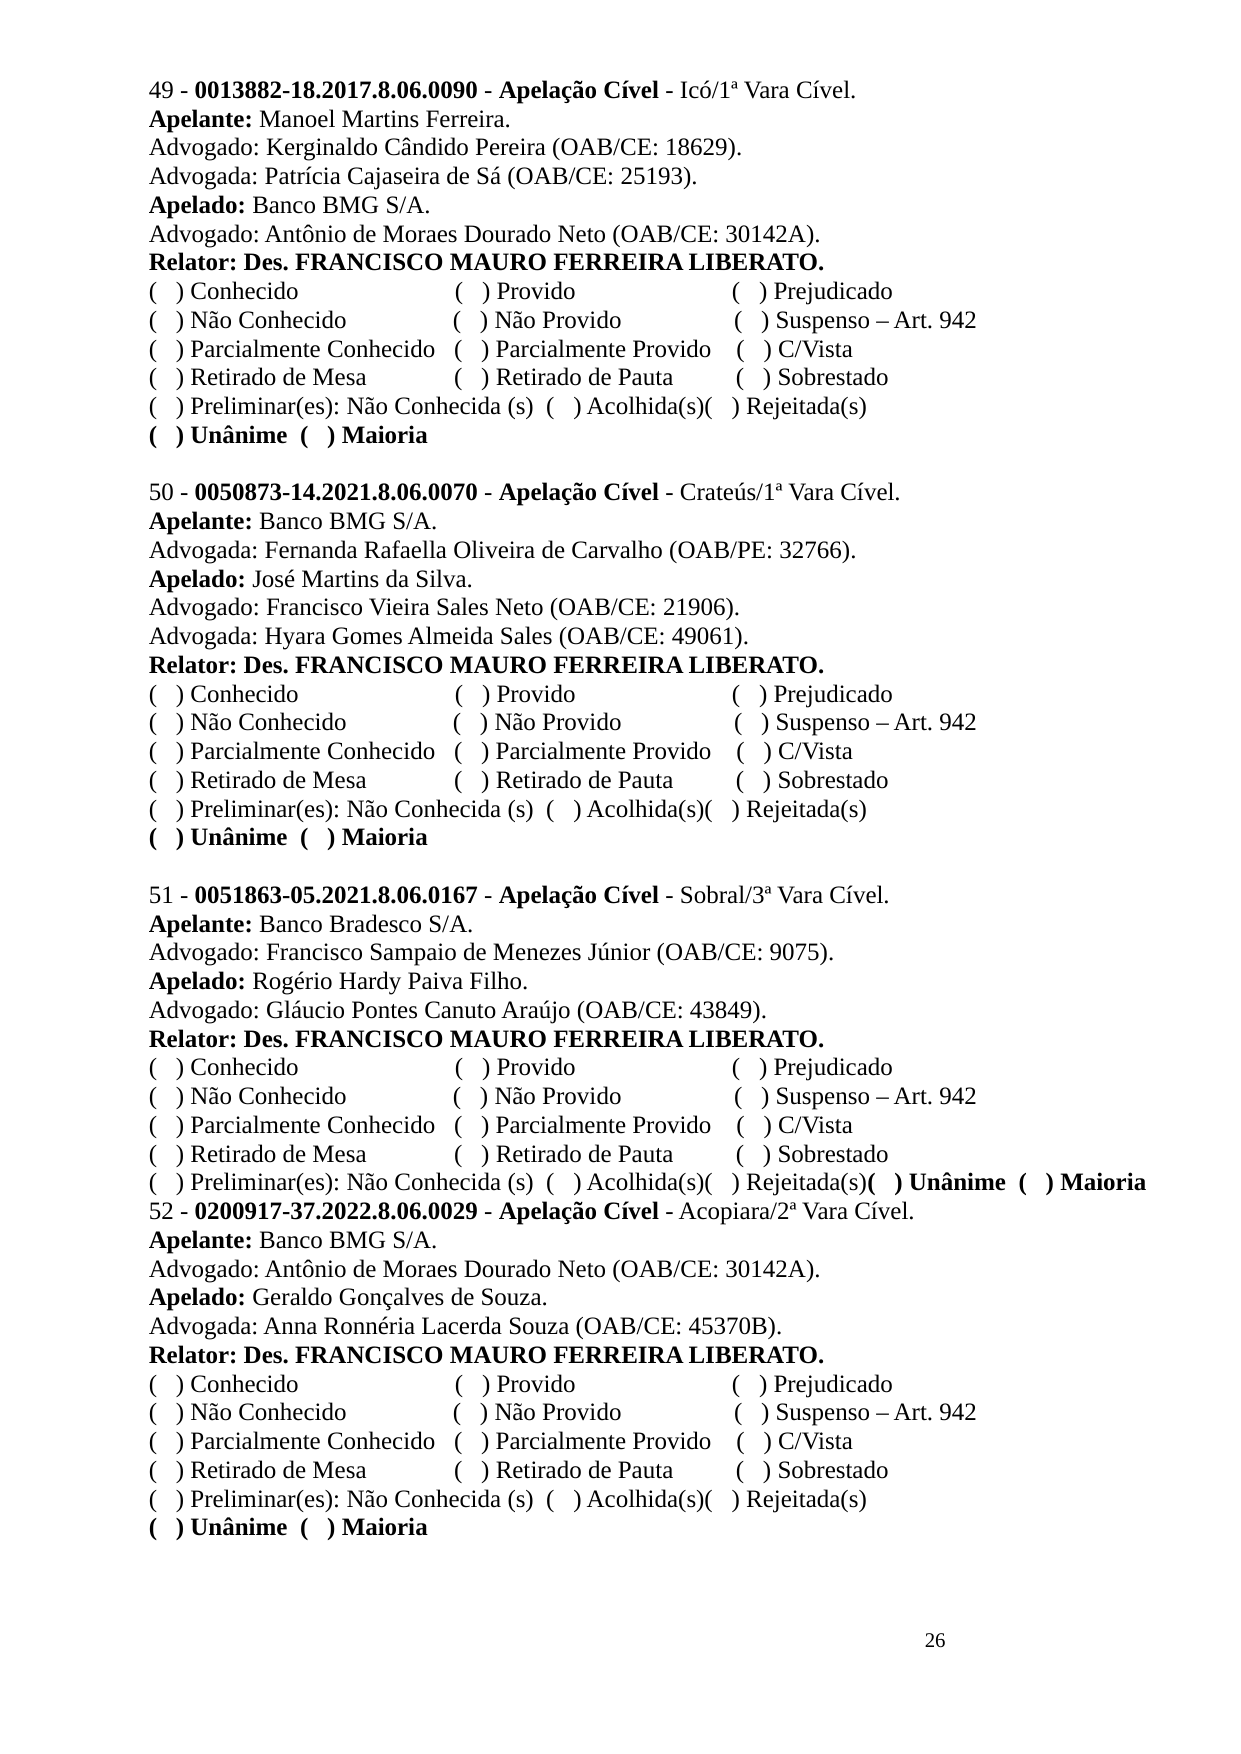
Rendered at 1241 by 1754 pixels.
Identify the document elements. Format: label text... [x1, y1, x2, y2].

text Apelante: Banco Bradesco S/A. [148, 909, 1141, 937]
text ( ) Conhecido ( ) Provido ( ) Prejudicado [148, 1369, 1141, 1397]
text Advogada: Patrícia Cajaseira de Sá (OAB/CE: 25193). [148, 161, 1141, 190]
text ( ) Preliminar(es): Não Conhecida (s) ( ) Acolhida(s)( ) Rejeitada(s) [148, 1484, 1158, 1512]
text Apelado: Rogério Hardy Paiva Filho. [148, 966, 1141, 995]
text ( ) Parcialmente Conhecido ( ) Parcialmente Provido ( ) C/Vista [148, 334, 1158, 362]
text ( ) Unânime ( ) Maioria [148, 822, 1158, 851]
text ( ) Parcialmente Conhecido ( ) Parcialmente Provido ( ) C/Vista [148, 1426, 1158, 1455]
text Advogado: Antônio de Moraes Dourado Neto (OAB/CE: 30142A). [148, 219, 1141, 247]
text Relator: Des. FRANCISCO MAURO FERREIRA LIBERATO. [148, 247, 1141, 276]
text Apelante: Banco BMG S/A. [148, 1225, 1141, 1254]
text 52 - 0200917-37.2022.8.06.0029 - Apelação Cível - Acopiara/2ª Vara Cível. [148, 1196, 1141, 1225]
text 49 - 0013882-18.2017.8.06.0090 - Apelação Cível - Icó/1ª Vara Cível. [148, 75, 1141, 104]
text ( ) Preliminar(es): Não Conhecida (s) ( ) Acolhida(s)( ) Rejeitada(s) [148, 794, 1158, 822]
text Relator: Des. FRANCISCO MAURO FERREIRA LIBERATO. [148, 1024, 1141, 1052]
text ( ) Preliminar(es): Não Conhecida (s) ( ) Acolhida(s)( ) Rejeitada(s) [148, 391, 1158, 420]
text ( ) Retirado de Mesa ( ) Retirado de Pauta ( ) Sobrestado [148, 765, 1158, 794]
text Relator: Des. FRANCISCO MAURO FERREIRA LIBERATO. [148, 650, 1141, 679]
text ( ) Unânime ( ) Maioria [148, 420, 1158, 449]
text Apelado: Geraldo Gonçalves de Souza. [148, 1282, 1141, 1311]
text Advogada: Fernanda Rafaella Oliveira de Carvalho (OAB/PE: 32766). [148, 535, 1141, 564]
text ( ) Preliminar(es): Não Conhecida (s) ( ) Acolhida(s)( ) Rejeitada(s)( ) Unânime ( ) Maioria [148, 1167, 1158, 1196]
text ( ) Retirado de Mesa ( ) Retirado de Pauta ( ) Sobrestado [148, 1455, 1158, 1484]
text ( ) Conhecido ( ) Provido ( ) Prejudicado [148, 679, 1141, 707]
text Apelado: José Martins da Silva. [148, 564, 1141, 592]
text ( ) Retirado de Mesa ( ) Retirado de Pauta ( ) Sobrestado [148, 1139, 1158, 1167]
text Apelante: Manoel Martins Ferreira. [148, 104, 1141, 132]
text Advogado: Kerginaldo Cândido Pereira (OAB/CE: 18629). [148, 132, 1141, 161]
text ( ) Conhecido ( ) Provido ( ) Prejudicado [148, 276, 1141, 305]
text ( ) Parcialmente Conhecido ( ) Parcialmente Provido ( ) C/Vista [148, 1110, 1158, 1139]
text Advogado: Gláucio Pontes Canuto Araújo (OAB/CE: 43849). [148, 995, 1141, 1024]
text ( ) Retirado de Mesa ( ) Retirado de Pauta ( ) Sobrestado [148, 362, 1158, 391]
text Advogado: Francisco Vieira Sales Neto (OAB/CE: 21906). [148, 592, 1141, 621]
text 50 - 0050873-14.2021.8.06.0070 - Apelação Cível - Crateús/1ª Vara Cível. [148, 477, 1141, 506]
text Relator: Des. FRANCISCO MAURO FERREIRA LIBERATO. [148, 1340, 1141, 1369]
text ( ) Não Conhecido ( ) Não Provido ( ) Suspenso – Art. 942 [148, 305, 1158, 334]
text ( ) Conhecido ( ) Provido ( ) Prejudicado [148, 1052, 1141, 1081]
text ( ) Unânime ( ) Maioria [148, 1512, 1158, 1541]
text 51 - 0051863-05.2021.8.06.0167 - Apelação Cível - Sobral/3ª Vara Cível. [148, 880, 1141, 909]
text ( ) Não Conhecido ( ) Não Provido ( ) Suspenso – Art. 942 [148, 1081, 1158, 1110]
text Advogada: Hyara Gomes Almeida Sales (OAB/CE: 49061). [148, 621, 1141, 650]
text Advogada: Anna Ronnéria Lacerda Souza (OAB/CE: 45370B). [148, 1311, 1141, 1340]
text ( ) Não Conhecido ( ) Não Provido ( ) Suspenso – Art. 942 [148, 1397, 1158, 1426]
text Apelante: Banco BMG S/A. [148, 506, 1141, 535]
text Apelado: Banco BMG S/A. [148, 190, 1141, 219]
text Advogado: Antônio de Moraes Dourado Neto (OAB/CE: 30142A). [148, 1254, 1141, 1282]
text ( ) Não Conhecido ( ) Não Provido ( ) Suspenso – Art. 942 [148, 707, 1158, 736]
text Advogado: Francisco Sampaio de Menezes Júnior (OAB/CE: 9075). [148, 937, 1141, 966]
text ( ) Parcialmente Conhecido ( ) Parcialmente Provido ( ) C/Vista [148, 736, 1158, 765]
